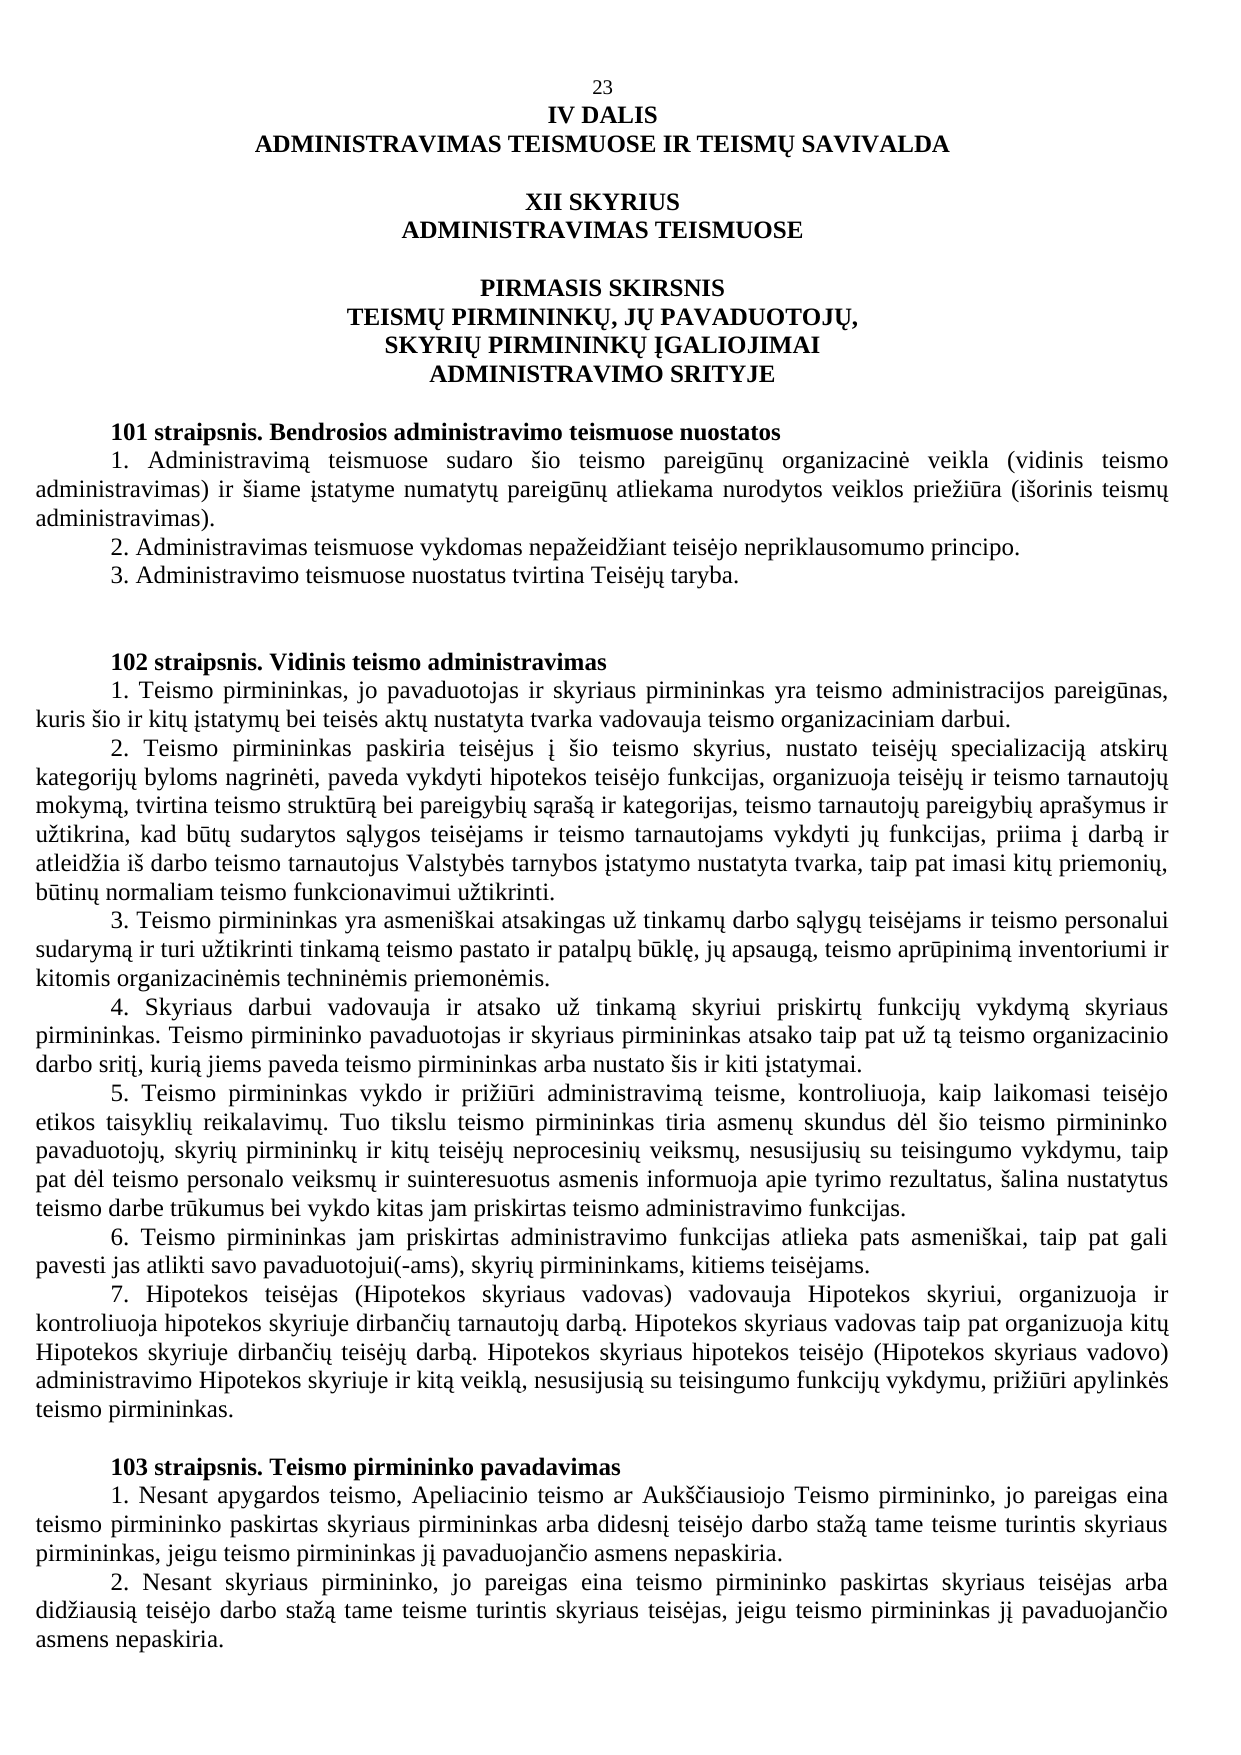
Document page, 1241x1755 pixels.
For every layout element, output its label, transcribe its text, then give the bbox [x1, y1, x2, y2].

text TEISMŲ PIRMININKŲ, JŲ PAVADUOTOJŲ, [35, 302, 1169, 330]
text 1. Administravimą teismuose sudaro šio teismo pareigūnų organizacinė veikla (vidinis teismo administravimas) ir šiame įstatyme numatytų pareigūnų atliekama nurodytos veiklos priežiūra (išorinis teismų administravimas). [35, 445, 1169, 532]
text SKYRIŲ PIRMININKŲ ĮGALIOJIMAI [35, 330, 1169, 359]
text 2. Nesant skyriaus pirmininko, jo pareigas eina teismo pirmininko paskirtas skyriaus teisėjas arba didžiausią teisėjo darbo stažą tame teisme turintis skyriaus teisėjas, jeigu teismo pirmininkas jį pavaduojančio asmens nepaskiria. [35, 1567, 1169, 1653]
text 3. Teismo pirmininkas yra asmeniškai atsakingas už tinkamų darbo sąlygų teisėjams ir teismo personalui sudarymą ir turi užtikrinti tinkamą teismo pastato ir patalpų būklę, jų apsaugą, teismo aprūpinimą inventoriumi ir kitomis organizacinėmis techninėmis priemonėmis. [35, 905, 1169, 992]
text 103 straipsnis. Teismo pirmininko pavadavimas [35, 1452, 1169, 1480]
text 1. Teismo pirmininkas, jo pavaduotojas ir skyriaus pirmininkas yra teismo administracijos pareigūnas, kuris šio ir kitų įstatymų bei teisės aktų nustatyta tvarka vadovauja teismo organizaciniam darbui. [35, 675, 1169, 733]
text 2. Teismo pirmininkas paskiria teisėjus į šio teismo skyrius, nustato teisėjų specializaciją atskirų kategorijų byloms nagrinėti, paveda vykdyti hipotekos teisėjo funkcijas, organizuoja teisėjų ir teismo tarnautojų mokymą, tvirtina teismo struktūrą bei pareigybių sąrašą ir kategorijas, teismo tarnautojų pareigybių aprašymus ir užtikrina, kad būtų sudarytos sąlygos teisėjams ir teismo tarnautojams vykdyti jų funkcijas, priima į darbą ir atleidžia iš darbo teismo tarnautojus Valstybės tarnybos įstatymo nustatyta tvarka, taip pat imasi kitų priemonių, būtinų normaliam teismo funkcionavimui užtikrinti. [35, 733, 1169, 905]
text ADMINISTRAVIMAS TEISMUOSE [35, 215, 1169, 244]
text 3. Administravimo teismuose nuostatus tvirtina Teisėjų taryba. [35, 560, 1169, 589]
text PIRMASIS SKIRSNIS [35, 273, 1169, 302]
text 7. Hipotekos teisėjas (Hipotekos skyriaus vadovas) vadovauja Hipotekos skyriui, organizuoja ir kontroliuoja hipotekos skyriuje dirbančių tarnautojų darbą. Hipotekos skyriaus vadovas taip pat organizuoja kitų Hipotekos skyriuje dirbančių teisėjų darbą. Hipotekos skyriaus hipotekos teisėjo (Hipotekos skyriaus vadovo) administravimo Hipotekos skyriuje ir kitą veiklą, nesusijusią su teisingumo funkcijų vykdymu, prižiūri apylinkės teismo pirmininkas. [35, 1279, 1169, 1423]
text 6. Teismo pirmininkas jam priskirtas administravimo funkcijas atlieka pats asmeniškai, taip pat gali pavesti jas atlikti savo pavaduotojui(-ams), skyrių pirmininkams, kitiems teisėjams. [35, 1222, 1169, 1279]
text 2. Administravimas teismuose vykdomas nepažeidžiant teisėjo nepriklausomumo principo. [35, 532, 1169, 560]
text 101 straipsnis. Bendrosios administravimo teismuose nuostatos [35, 417, 1169, 445]
text 1. Nesant apygardos teismo, Apeliacinio teismo ar Aukščiausiojo Teismo pirmininko, jo pareigas eina teismo pirmininko paskirtas skyriaus pirmininkas arba didesnį teisėjo darbo stažą tame teisme turintis skyriaus pirmininkas, jeigu teismo pirmininkas jį pavaduojančio asmens nepaskiria. [35, 1480, 1169, 1567]
text ADMINISTRAVIMO SRITYJE [35, 359, 1169, 388]
text XII SKYRIUS [35, 187, 1169, 215]
text ADMINISTRAVIMAS TEISMUOSE IR TEISMŲ SAVIVALDA [35, 129, 1169, 158]
text 4. Skyriaus darbui vadovauja ir atsako už tinkamą skyriui priskirtų funkcijų vykdymą skyriaus pirmininkas. Teismo pirmininko pavaduotojas ir skyriaus pirmininkas atsako taip pat už tą teismo organizacinio darbo sritį, kurią jiems paveda teismo pirmininkas arba nustato šis ir kiti įstatymai. [35, 992, 1169, 1078]
text 5. Teismo pirmininkas vykdo ir prižiūri administravimą teisme, kontroliuoja, kaip laikomasi teisėjo etikos taisyklių reikalavimų. Tuo tikslu teismo pirmininkas tiria asmenų skundus dėl šio teismo pirmininko pavaduotojų, skyrių pirmininkų ir kitų teisėjų neprocesinių veiksmų, nesusijusių su teisingumo vykdymu, taip pat dėl teismo personalo veiksmų ir suinteresuotus asmenis informuoja apie tyrimo rezultatus, šalina nustatytus teismo darbe trūkumus bei vykdo kitas jam priskirtas teismo administravimo funkcijas. [35, 1078, 1169, 1222]
text 102 straipsnis. Vidinis teismo administravimas [35, 647, 1169, 675]
text IV DALIS [35, 100, 1169, 129]
